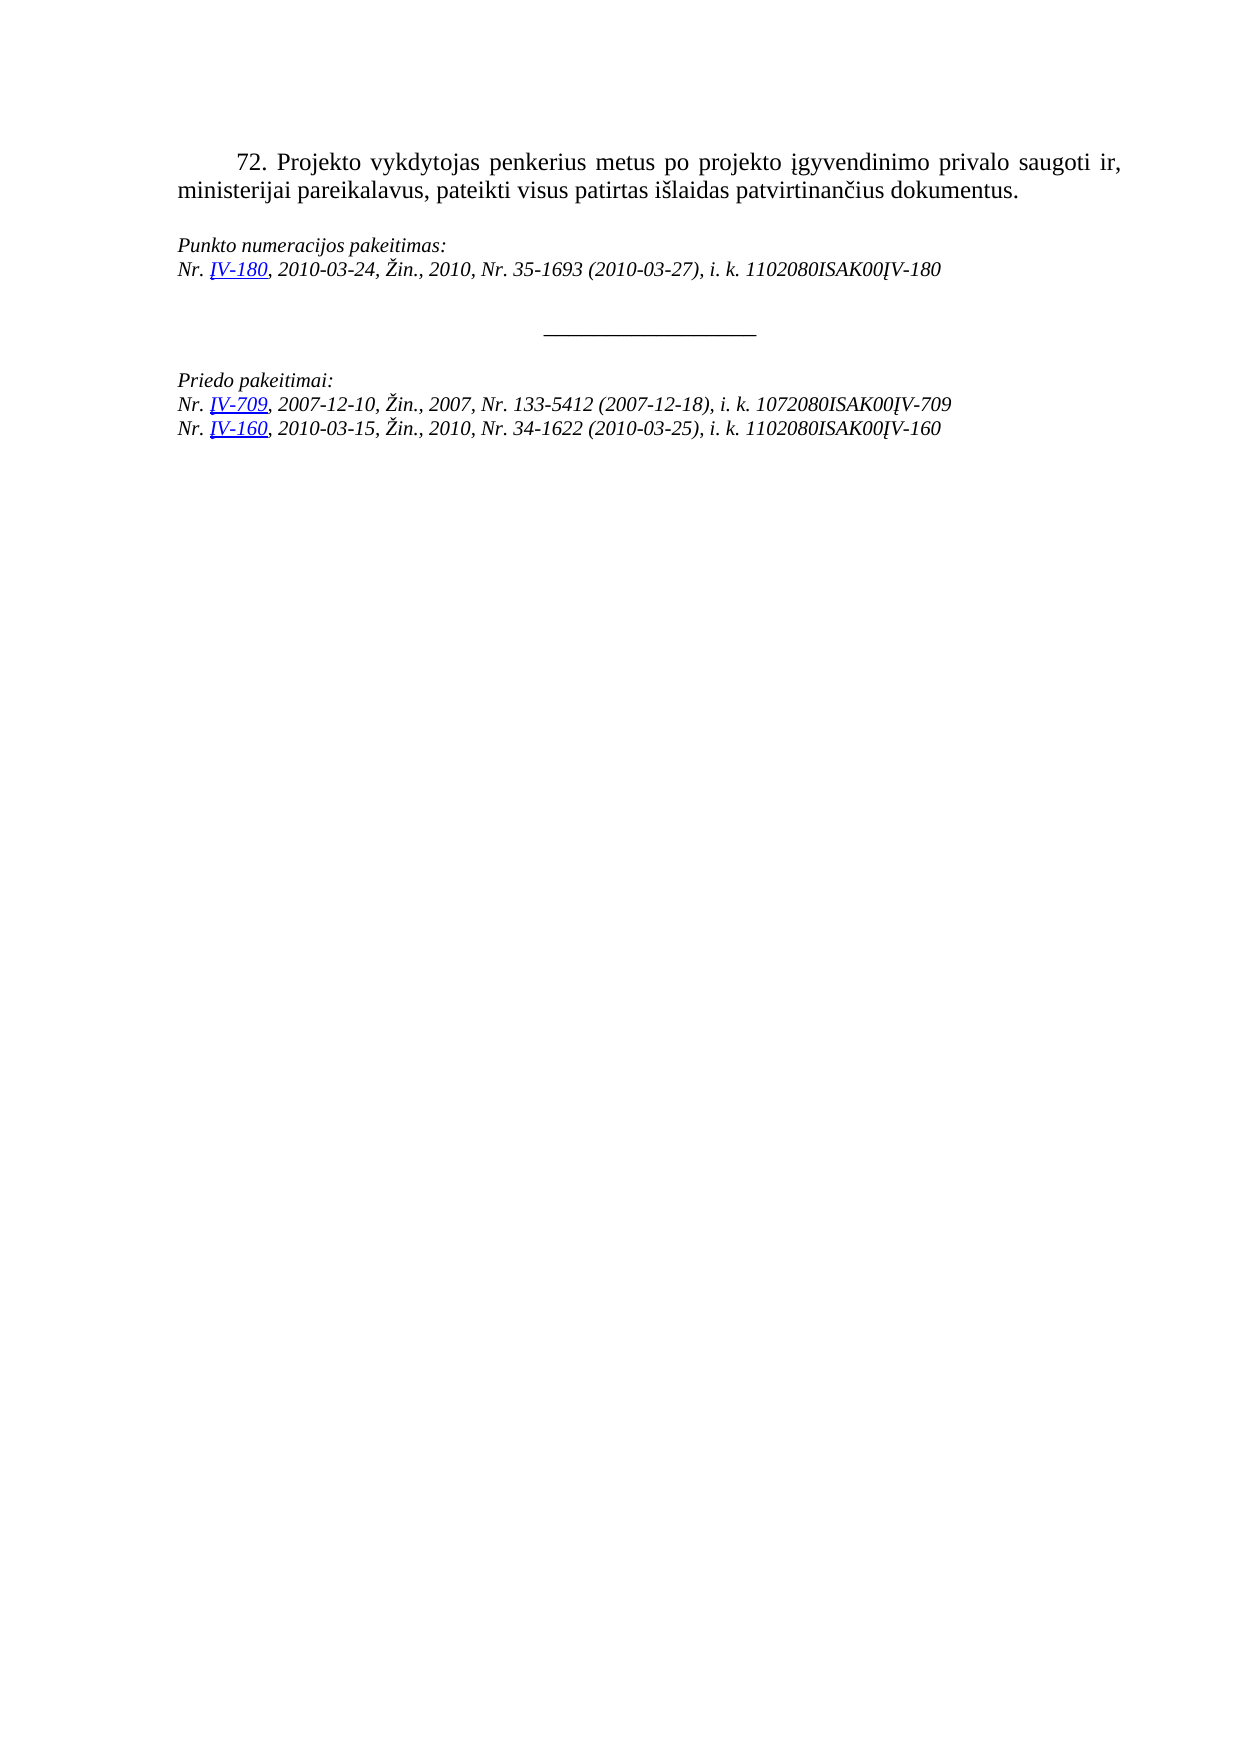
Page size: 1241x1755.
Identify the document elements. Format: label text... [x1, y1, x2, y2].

text Nr. ĮV-709, 2007-12-10, Žin., 2007, Nr. 133-5412 (2007-12-18), i. k. 1072080ISAK00ĮV-709 [177, 392, 1122, 416]
text Nr. ĮV-180, 2010-03-24, Žin., 2010, Nr. 35-1693 (2010-03-27), i. k. 1102080ISAK00ĮV-180 [177, 257, 1122, 281]
text _________________ [177, 310, 1122, 339]
text Punkto numeracijos pakeitimas: [177, 233, 1122, 257]
text Priedo pakeitimai: [177, 367, 1122, 392]
text 72. Projekto vykdytojas penkerius metus po projekto įgyvendinimo privalo saugoti ir, ministerijai pareikalavus, pateikti visus patirtas išlaidas patvirtinančius dokumentus. [177, 147, 1122, 204]
text Nr. ĮV-160, 2010-03-15, Žin., 2010, Nr. 34-1622 (2010-03-25), i. k. 1102080ISAK00ĮV-160 [177, 416, 1122, 440]
